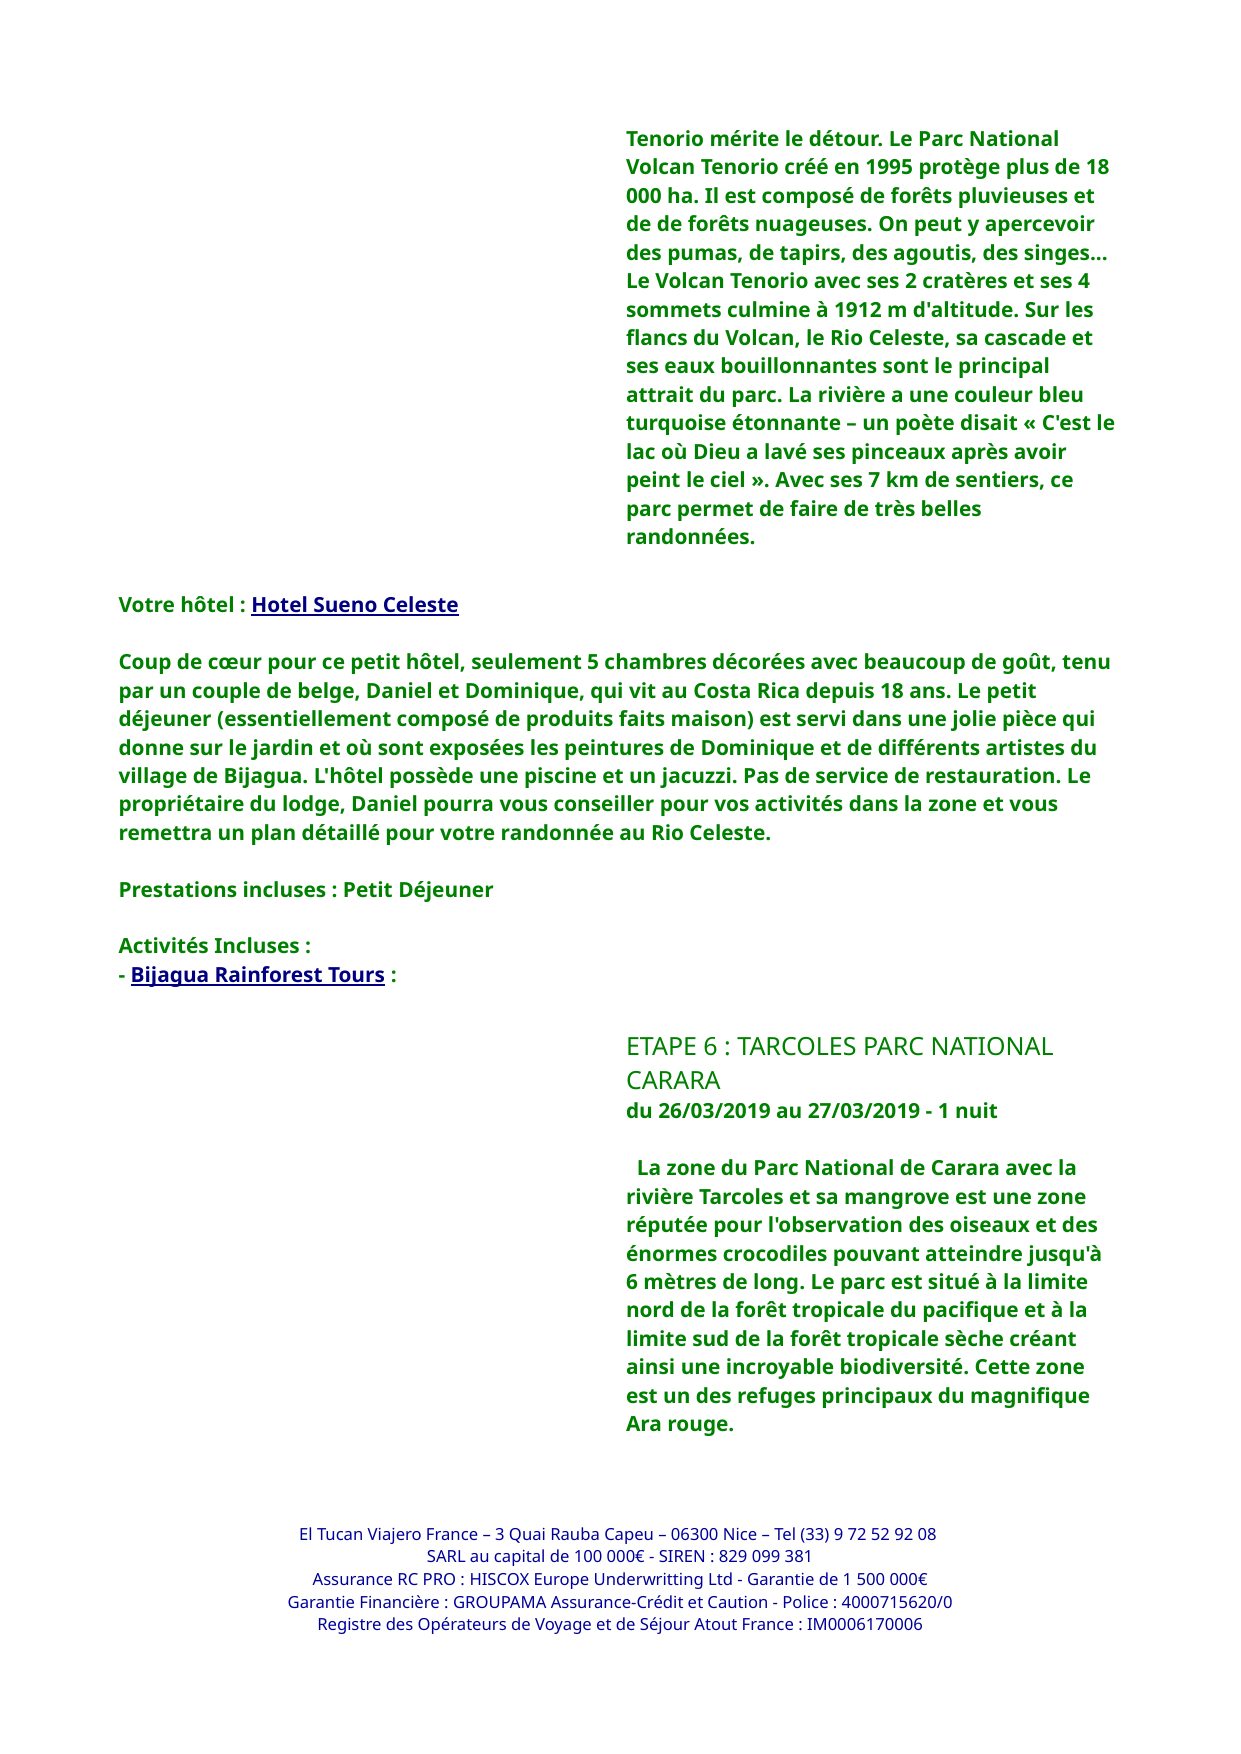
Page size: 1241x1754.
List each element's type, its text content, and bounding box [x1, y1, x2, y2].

text - Bijagua Rainforest Tours : [118, 960, 1122, 988]
table_header [118, 118, 620, 556]
table_header [118, 1023, 620, 1443]
table_header Tenorio mérite le détour. Le Parc National Volcan Tenorio créé en 1995 protège plus de 18 000 ha. Il est composé de forêts pluvieuses et de de forêts nuageuses. On peut y apercevoir des pumas, de tapirs, des agoutis, des singes... Le Volcan Tenorio avec ses 2 cratères et ses 4 sommets culmine à 1912 m d'altitude. Sur les flancs du Volcan, le Rio Celeste, sa cascade et ses eaux bouillonnantes sont le principal attrait du parc. La rivière a une couleur bleu turquoise étonnante – un poète disait « C'est le lac où Dieu a lavé ses pinceaux après avoir peint le ciel ». Avec ses 7 km de sentiers, ce parc permet de faire de très belles randonnées. [620, 118, 1122, 556]
text Coup de cœur pour ce petit hôtel, seulement 5 chambres décorées avec beaucoup de goût, tenu par un couple de belge, Daniel et Dominique, qui vit au Costa Rica depuis 18 ans. Le petit déjeuner (essentiellement composé de produits faits maison) est servi dans une jolie pièce qui donne sur le jardin et où sont exposées les peintures de Dominique et de différents artistes du village de Bijagua. L'hôtel possède une piscine et un jacuzzi. Pas de service de restauration. Le propriétaire du lodge, Daniel pourra vous conseiller pour vos activités dans la zone et vous remettra un plan détaillé pour votre randonnée au Rio Celeste. [118, 647, 1122, 846]
table_header ETAPE 6 : TARCOLES PARC NATIONAL CARARA du 26/03/2019 au 27/03/2019 - 1 nuit La zone du Parc National de Carara avec la rivière Tarcoles et sa mangrove est une zone réputée pour l'observation des oiseaux et des énormes crocodiles pouvant atteindre jusqu'à 6 mètres de long. Le parc est situé à la limite nord de la forêt tropicale du pacifique et à la limite sud de la forêt tropicale sèche créant ainsi une incroyable biodiversité. Cette zone est un des refuges principaux du magnifique Ara rouge. [620, 1023, 1122, 1443]
text Activités Incluses : [118, 932, 1122, 960]
text Prestations incluses : Petit Déjeuner [118, 875, 1122, 903]
text Votre hôtel : Hotel Sueno Celeste [118, 590, 1122, 619]
